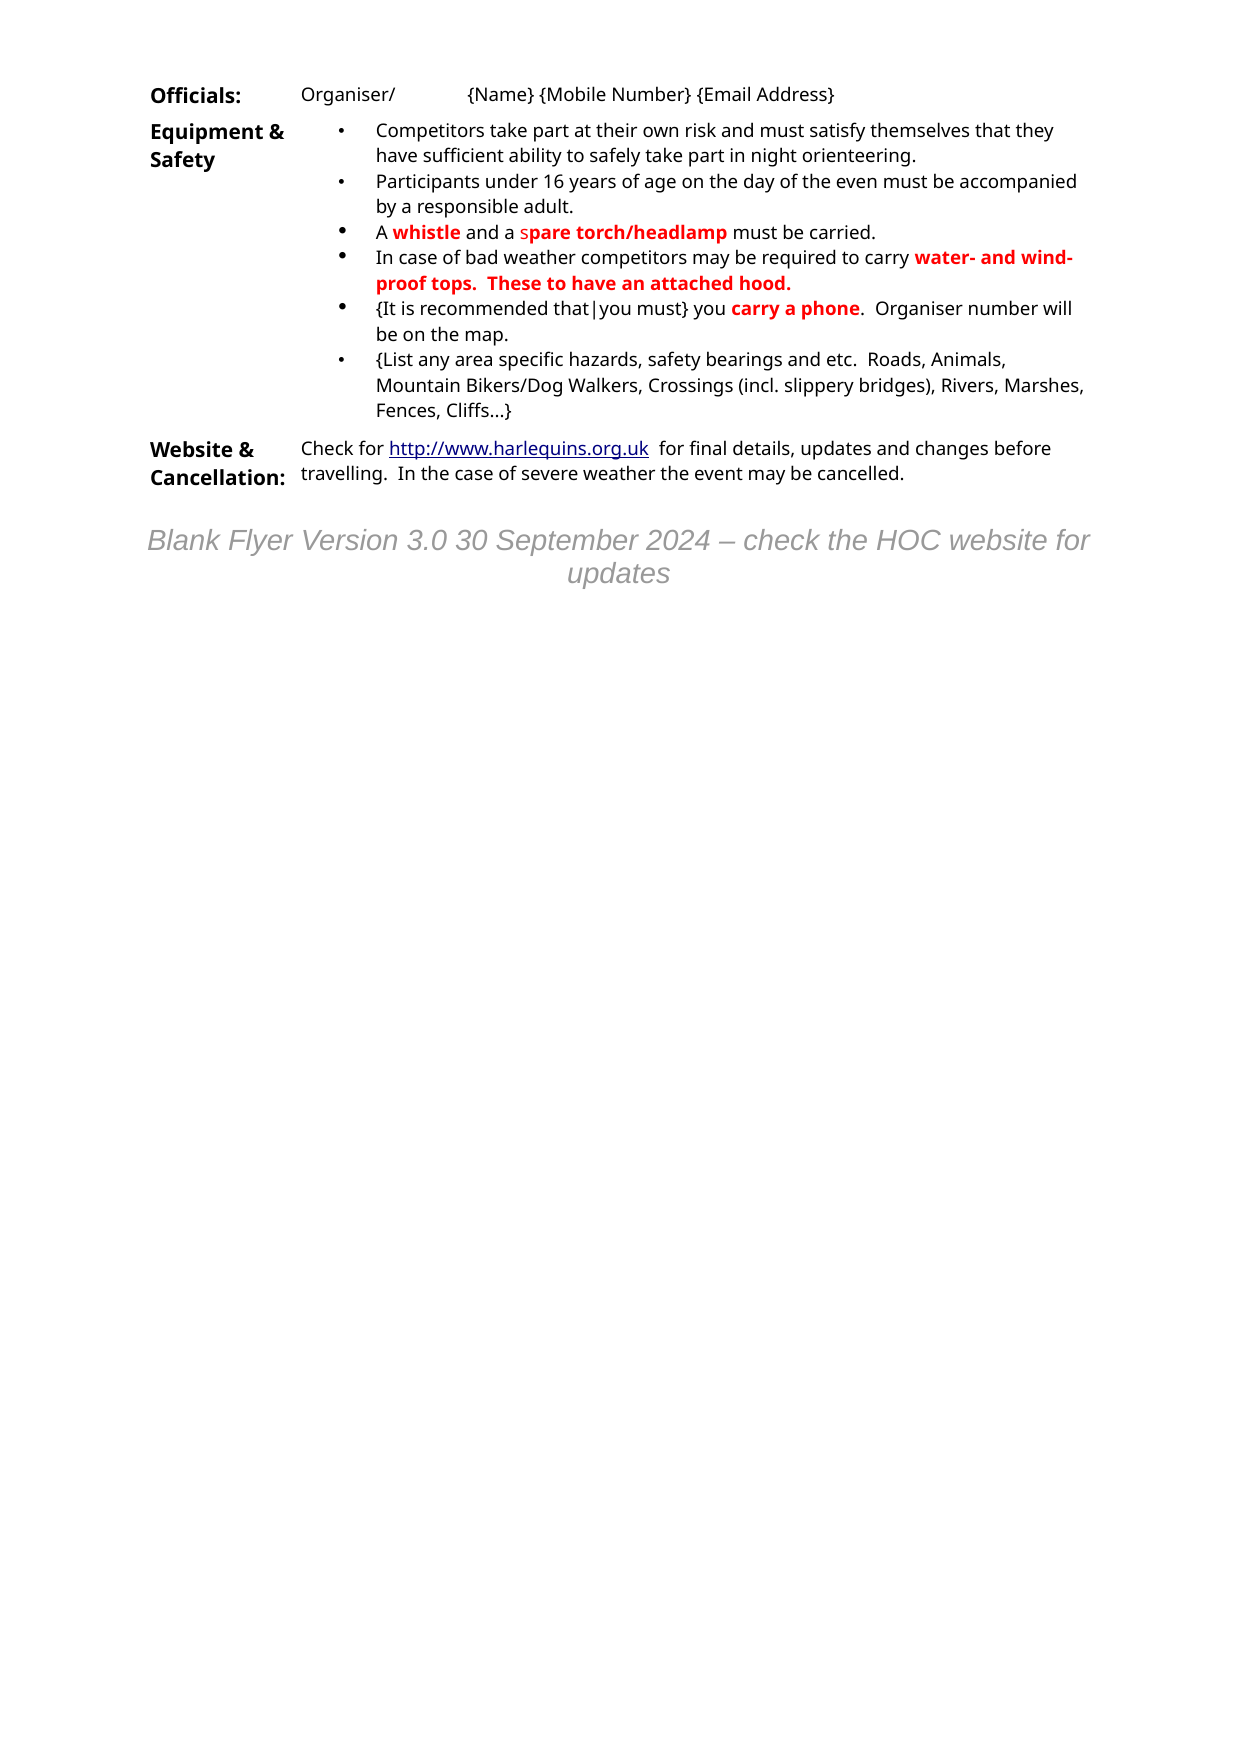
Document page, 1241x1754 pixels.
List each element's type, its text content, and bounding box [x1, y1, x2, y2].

table_cell Competitors take part at their own risk and must satisfy themselves that they have sufficient ability to safely take part in night orienteering. Participants under 16 years of age on the day of the even must be accompanied by a responsible adult. A whistle and a spare torch/headlamp must be carried. In case of bad weather competitors may be required to carry water- and wind-proof tops. These to have an attached hood. {It is recommended that|you must} you carry a phone. Organiser number will be on the map. {List any area specific hazards, safety bearings and etc. Roads, Animals, Mountain Bikers/Dog Walkers, Crossings (incl. slippery bridges), Rivers, Marshes, Fences, Cliffs...} [295, 111, 1101, 429]
subtitle Blank Flyer Version 3.0 30 September 2024 – check the HOC website for updates [118, 523, 1122, 590]
table_cell [118, 111, 144, 429]
table_cell [118, 75, 144, 111]
table_cell Website & Cancellation: [144, 429, 295, 498]
table_cell Officials: [144, 75, 295, 111]
table_cell {Name} {Mobile Number} {Email Address} [461, 75, 1101, 111]
table_cell [1101, 111, 1151, 429]
table_cell Equipment & Safety [144, 111, 295, 429]
table_cell [1101, 429, 1151, 498]
table_cell [1101, 75, 1151, 111]
table_cell [118, 429, 144, 498]
table_cell Check for http://www.harlequins.org.uk for final details, updates and changes before travelling. In the case of severe weather the event may be cancelled. [295, 429, 1101, 498]
table_cell Organiser/Planner [295, 75, 461, 111]
